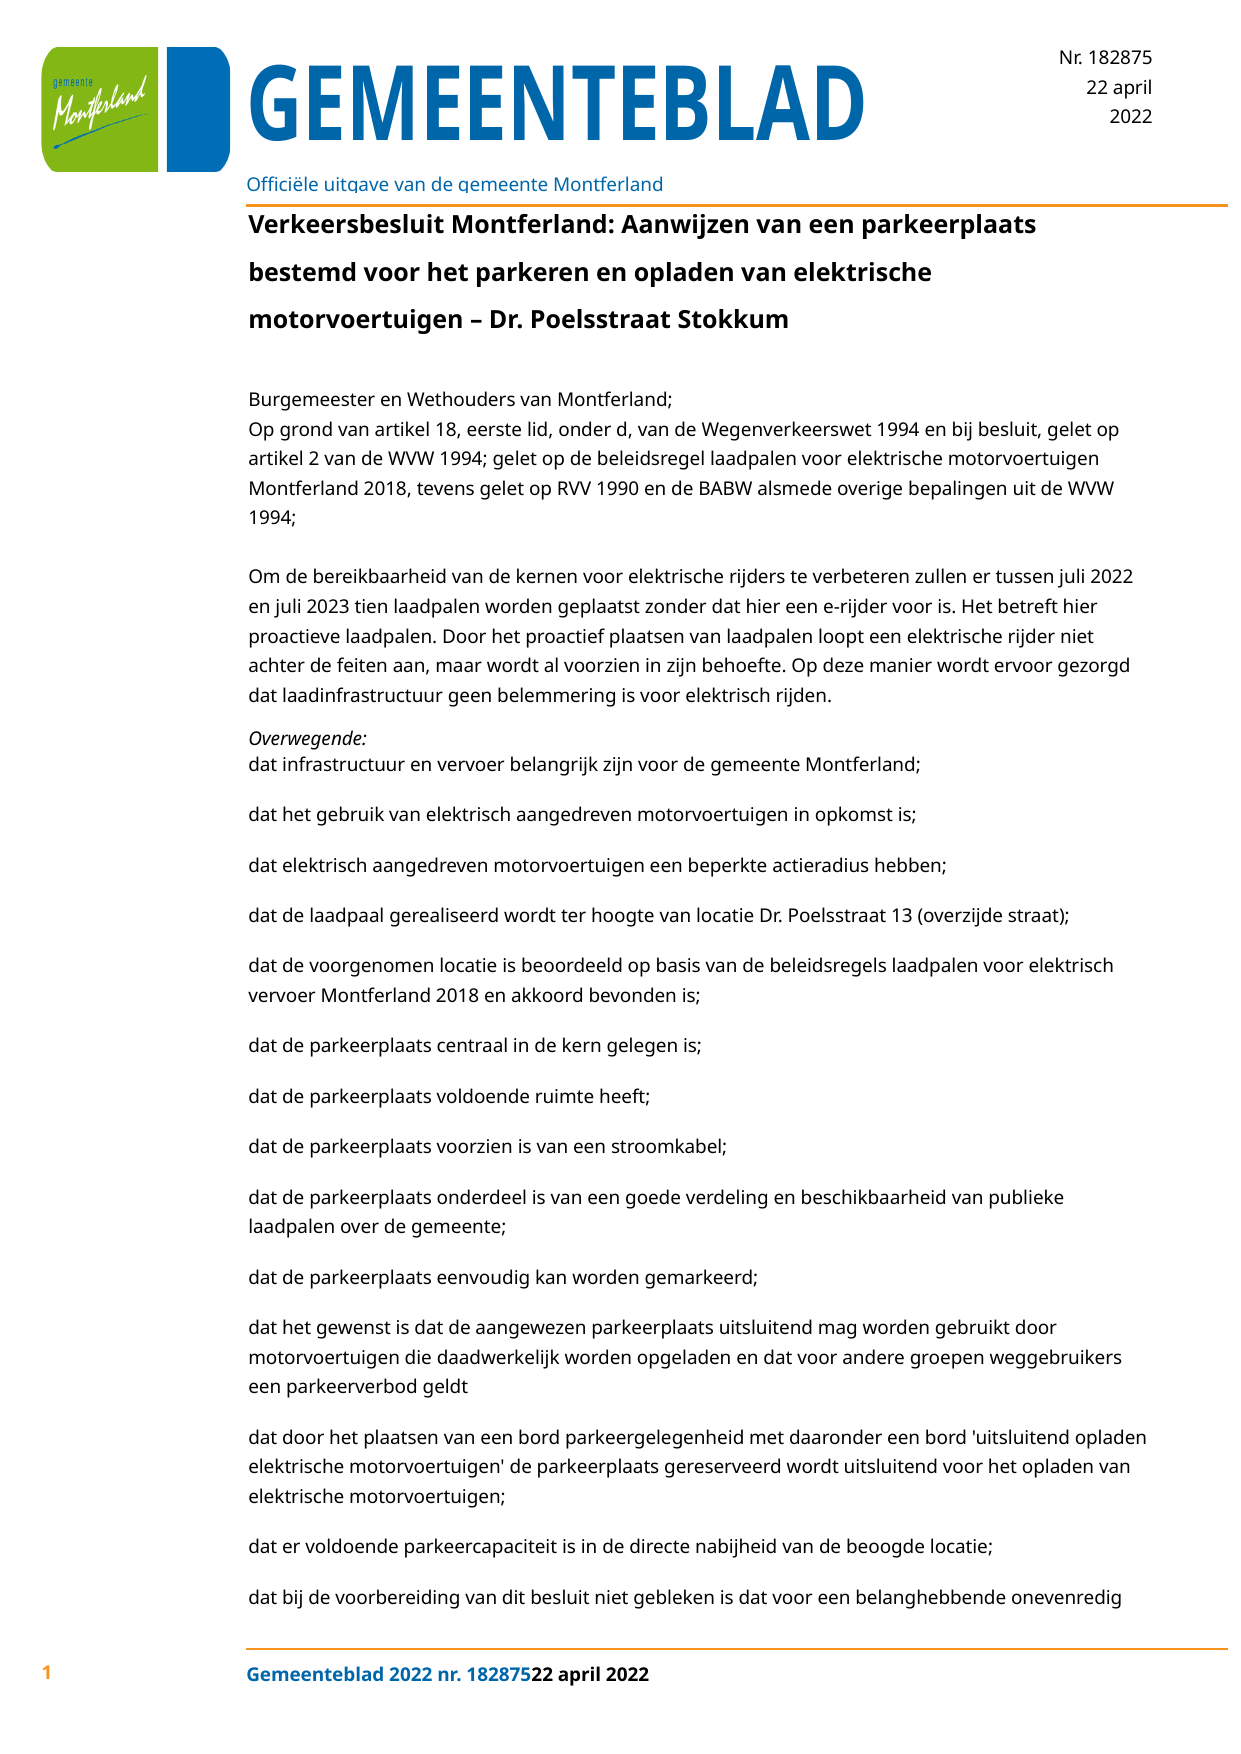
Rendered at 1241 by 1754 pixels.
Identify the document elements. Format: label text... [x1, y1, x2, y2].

text dat de voorgenomen locatie is beoordeeld op basis van de beleidsregels laadpalen voor elektrisch vervoer Montferland 2018 en akkoord bevonden is; [248, 953, 1152, 1008]
text dat de parkeerplaats voorzien is van een stroomkabel; [248, 1133, 1152, 1159]
text dat de laadpaal gerealiseerd wordt ter hoogte van locatie Dr. Poelsstraat 13 (overzijde straat); [248, 902, 1152, 928]
text dat het gewenst is dat de aangewezen parkeerplaats uitsluitend mag worden gebruikt door motorvoertuigen die daadwerkelijk worden opgeladen en dat voor andere groepen weggebruikers een parkeerverbod geldt [248, 1314, 1152, 1399]
text Op grond van artikel 18, eerste lid, onder d, van de Wegenverkeerswet 1994 en bij besluit, gelet op artikel 2 van de WVW 1994; gelet op de beleidsregel laadpalen voor elektrische motorvoertuigen Montferland 2018, tevens gelet op RVV 1990 en de BABW alsmede overige bepalingen uit de WVW 1994; [248, 416, 1152, 530]
text dat de parkeerplaats centraal in de kern gelegen is; [248, 1033, 1152, 1058]
picture [41, 47, 231, 172]
text dat door het plaatsen van een bord parkeergelegenheid met daaronder een bord 'uitsluitend opladen elektrische motorvoertuigen' de parkeerplaats gereserveerd wordt uitsluitend voor het opladen van elektrische motorvoertuigen; [248, 1424, 1152, 1509]
text dat de parkeerplaats voldoende ruimte heeft; [248, 1083, 1152, 1109]
text dat het gebruik van elektrisch aangedreven motorvoertuigen in opkomst is; [248, 801, 1152, 827]
text dat er voldoende parkeercapaciteit is in de directe nabijheid van de beoogde locatie; [248, 1533, 1152, 1559]
text Overwegende: [248, 725, 1152, 751]
text Om de bereikbaarheid van de kernen voor elektrische rijders te verbeteren zullen er tussen juli 2022 en juli 2023 tien laadpalen worden geplaatst zonder dat hier een e-rijder voor is. Het betreft hier proactieve laadpalen. Door het proactief plaatsen van laadpalen loopt een elektrische rijder niet achter de feiten aan, maar wordt al voorzien in zijn behoefte. Op deze manier wordt ervoor gezorgd dat laadinfrastructuur geen belemmering is voor elektrisch rijden. [248, 564, 1152, 708]
text dat elektrisch aangedreven motorvoertuigen een beperkte actieradius hebben; [248, 852, 1152, 877]
text dat de parkeerplaats onderdeel is van een goede verdeling en beschikbaarheid van publieke laadpalen over de gemeente; [248, 1184, 1152, 1239]
text dat bij de voorbereiding van dit besluit niet gebleken is dat voor een belanghebbende onevenredig [248, 1584, 1152, 1609]
text dat de parkeerplaats eenvoudig kan worden gemarkeerd; [248, 1264, 1152, 1289]
text Burgemeester en Wethouders van Montferland; [248, 386, 1152, 412]
text Verkeersbesluit Montferland: Aanwijzen van een parkeerplaats bestemd voor het parkeren en opladen van elektrische motorvoertuigen – Dr. Poelsstraat Stokkum [248, 207, 1152, 336]
text dat infrastructuur en vervoer belangrijk zijn voor de gemeente Montferland; [248, 751, 1152, 777]
